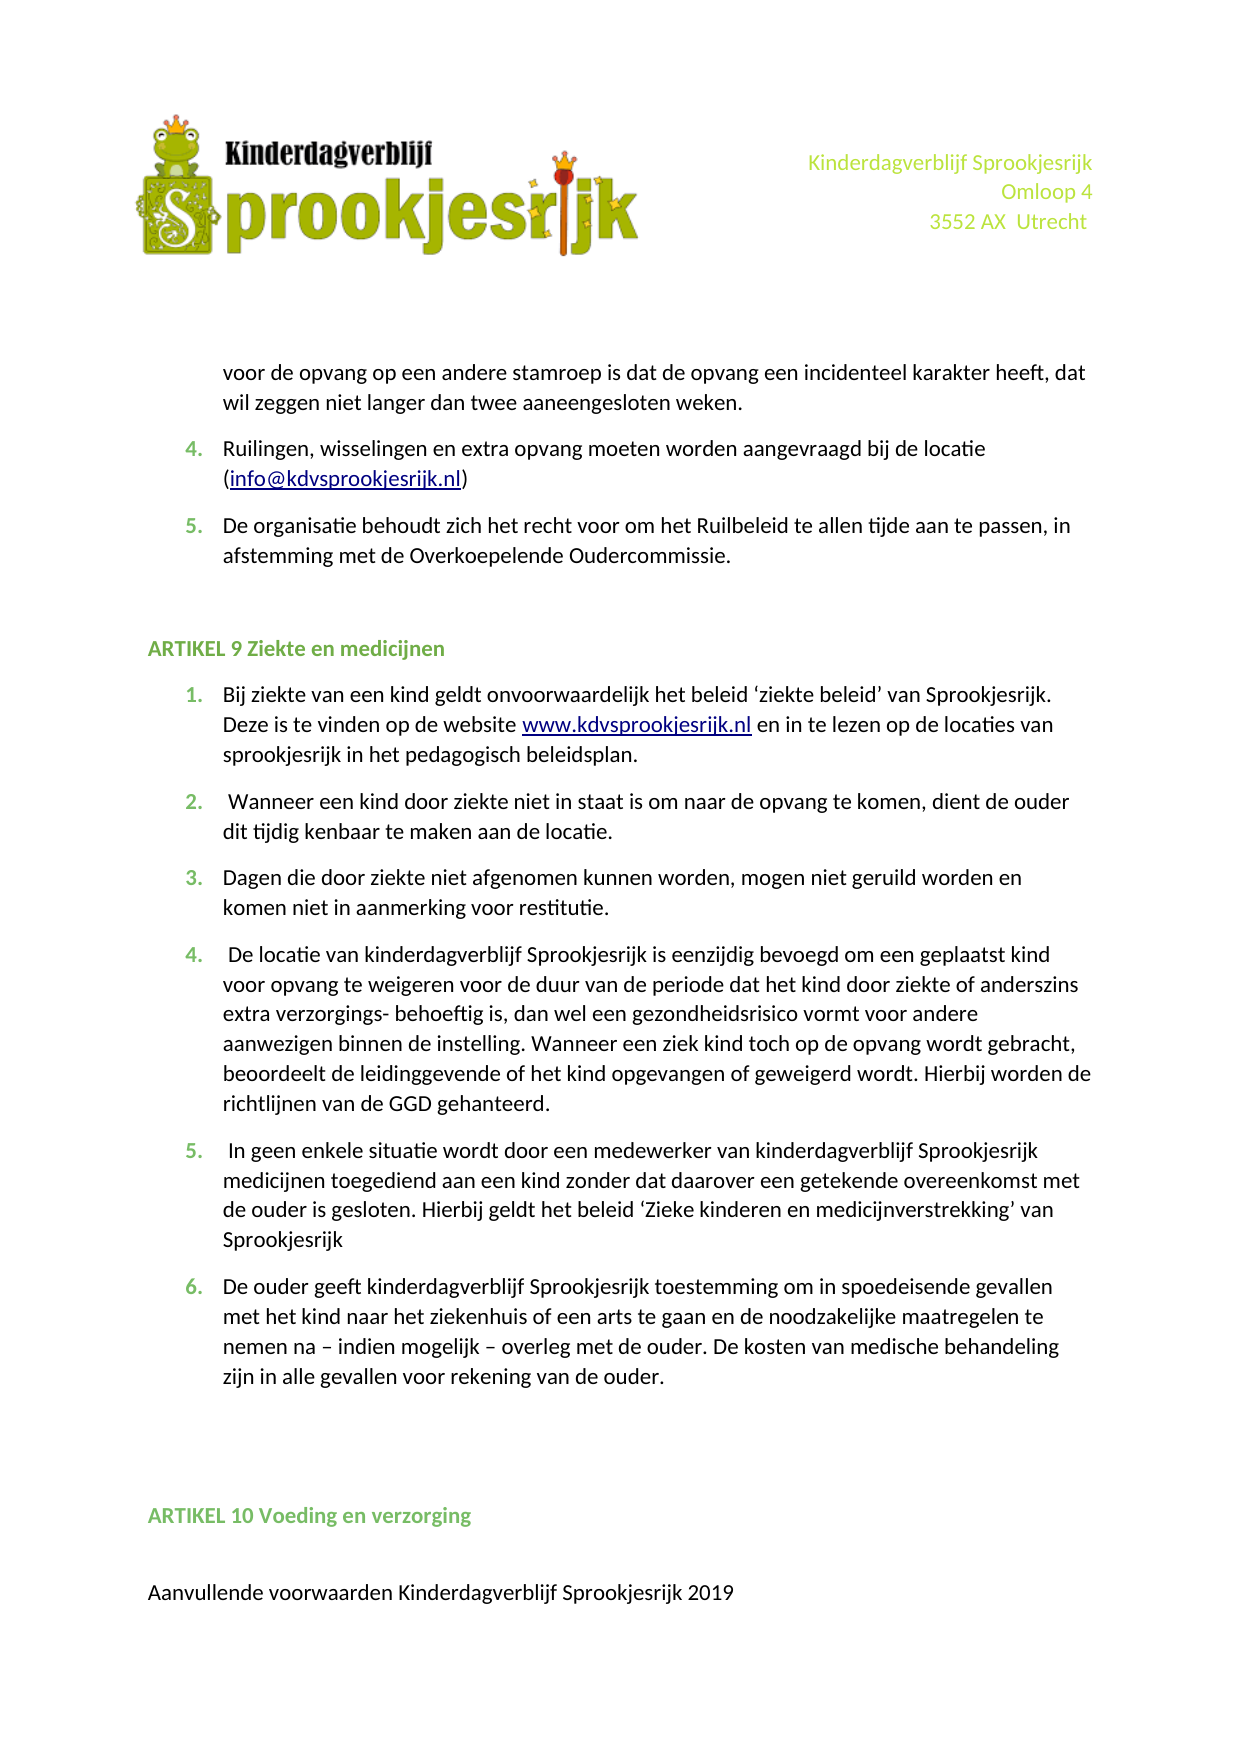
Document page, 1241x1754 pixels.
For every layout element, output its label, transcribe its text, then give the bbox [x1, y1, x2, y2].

list Bij ziekte van een kind geldt onvoorwaardelijk het beleid ‘ziekte beleid’ van Sprookjesrijk. Deze is te vinden op de website www.kdvsprookjesrijk.nl en in te lezen op de locaties van sprookjesrijk in het pedagogisch beleidsplan. [185, 681, 1093, 768]
list Dagen die door ziekte niet afgenomen kunnen worden, mogen niet geruild worden en komen niet in aanmerking voor restitutie. [185, 863, 1093, 921]
list De organisatie behoudt zich het recht voor om het Ruilbeleid te allen tijde aan te passen, in afstemming met de Overkoepelende Oudercommissie. [185, 511, 1093, 569]
text ARTIKEL 10 Voeding en verzorging [148, 1501, 1093, 1529]
list voor de opvang op een andere stamroep is dat de opvang een incidenteel karakter heeft, dat wil zeggen niet langer dan twee aaneengesloten weken. [185, 358, 1093, 416]
text ARTIKEL 9 Ziekte en medicijnen [148, 634, 1093, 662]
list Wanneer een kind door ziekte niet in staat is om naar de opvang te komen, dient de ouder dit tijdig kenbaar te maken aan de locatie. [185, 787, 1093, 845]
list In geen enkele situatie wordt door een medewerker van kinderdagverblijf Sprookjesrijk medicijnen toegediend aan een kind zonder dat daarover een getekende overeenkomst met de ouder is gesloten. Hierbij geldt het beleid ‘Zieke kinderen en medicijnverstrekking’ van Sprookjesrijk [185, 1136, 1093, 1253]
list De ouder geeft kinderdagverblijf Sprookjesrijk toestemming om in spoedeisende gevallen met het kind naar het ziekenhuis of een arts te gaan en de noodzakelijke maatregelen te nemen na – indien mogelijk – overleg met de ouder. De kosten van medische behandeling zijn in alle gevallen voor rekening van de ouder. [185, 1272, 1093, 1390]
list Ruilingen, wisselingen en extra opvang moeten worden aangevraagd bij de locatie (info@kdvsprookjesrijk.nl) [185, 434, 1093, 492]
list De locatie van kinderdagverblijf Sprookjesrijk is eenzijdig bevoegd om een geplaatst kind voor opvang te weigeren voor de duur van de periode dat het kind door ziekte of anderszins extra verzorgings- behoeftig is, dan wel een gezondheidsrisico vormt voor andere aanwezigen binnen de instelling. Wanneer een ziek kind toch op de opvang wordt gebracht, beoordeelt de leidinggevende of het kind opgevangen of geweigerd wordt. Hierbij worden de richtlijnen van de GGD gehanteerd. [185, 940, 1093, 1117]
picture [119, 107, 654, 269]
